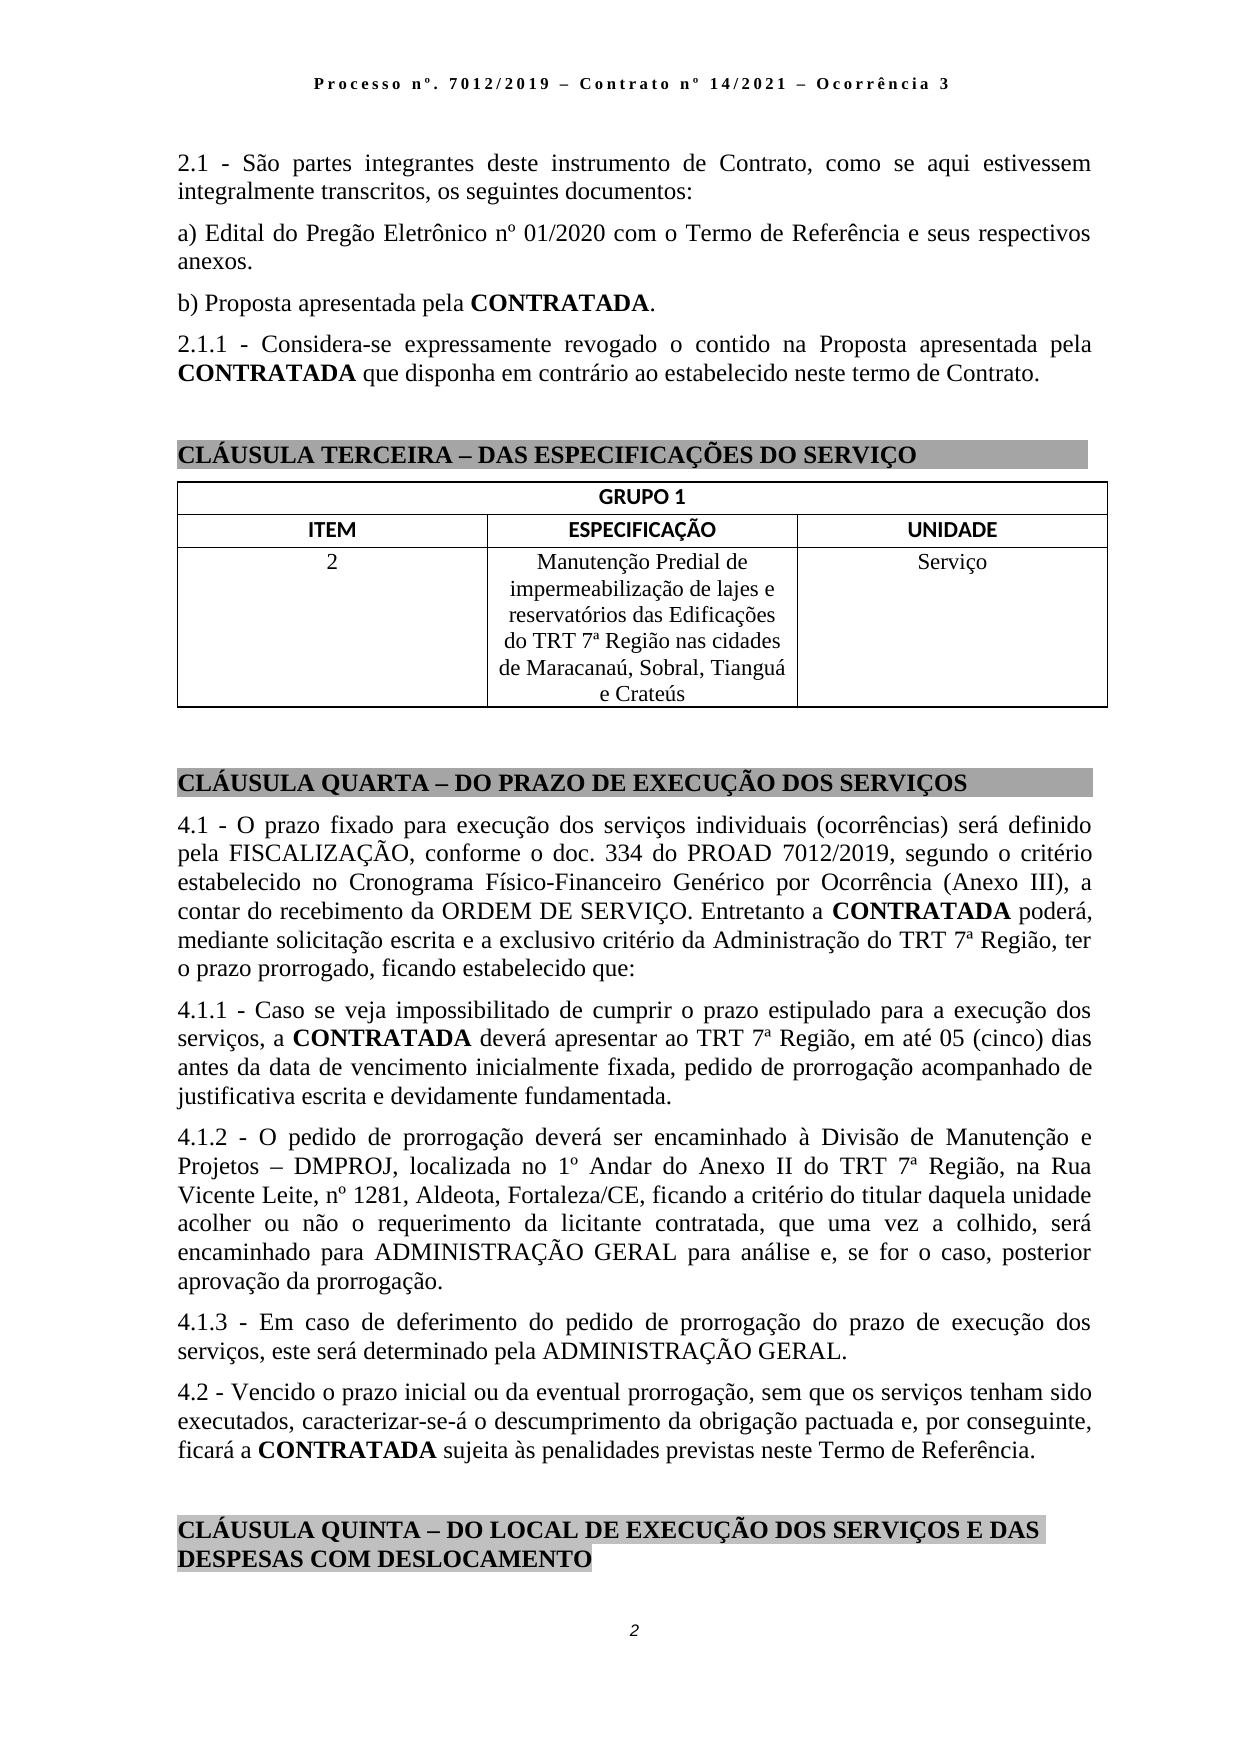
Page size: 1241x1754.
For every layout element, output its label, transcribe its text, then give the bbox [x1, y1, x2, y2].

table_cell Manutenção Predial de impermeabilização de lajes e reservatórios das Edificações do TRT 7ª Região nas cidades de Maracanaú, Sobral, Tianguá e Crateús [488, 548, 797, 706]
text CLÁUSULA QUARTA – DO PRAZO DE EXECUÇÃO DOS SERVIÇOS [177, 768, 1093, 797]
table_header GRUPO 1 [178, 483, 1107, 514]
text a) Edital do Pregão Eletrônico nº 01/2020 com o Termo de Referência e seus respectivos anexos. [177, 218, 1093, 275]
text 4.1.2 - O pedido de prorrogação deverá ser encaminhado à Divisão de Manutenção e Projetos – DMPROJ, localizada no 1º Andar do Anexo II do TRT 7ª Região, na Rua Vicente Leite, nº 1281, Aldeota, Fortaleza/CE, ficando a critério do titular daquela unidade acolher ou não o requerimento da licitante contratada, que uma vez a colhido, será encaminhado para ADMINISTRAÇÃO GERAL para análise e, se for o caso, posterior aprovação da prorrogação. [177, 1122, 1093, 1295]
table_cell ITEM [178, 515, 487, 547]
text 2.1.1 - Considera-se expressamente revogado o contido na Proposta apresentada pela CONTRATADA que disponha em contrário ao estabelecido neste termo de Contrato. [177, 329, 1093, 386]
text 4.1.3 - Em caso de deferimento do pedido de prorrogação do prazo de execução dos serviços, este será determinado pela ADMINISTRAÇÃO GERAL. [177, 1307, 1093, 1365]
text 2.1 - São partes integrantes deste instrumento de Contrato, como se aqui estivessem integralmente transcritos, os seguintes documentos: [177, 148, 1093, 205]
subtitle CLÁUSULA TERCEIRA – DAS ESPECIFICAÇÕES DO SERVIÇO [177, 440, 1088, 469]
text 4.1 - O prazo fixado para execução dos serviços individuais (ocorrências) será definido pela FISCALIZAÇÃO, conforme o doc. 334 do PROAD 7012/2019, segundo o critério estabelecido no Cronograma Físico-Financeiro Genérico por Ocorrência (Anexo III), a contar do recebimento da ORDEM DE SERVIÇO. Entretanto a CONTRATADA poderá, mediante solicitação escrita e a exclusivo critério da Administração do TRT 7ª Região, ter o prazo prorrogado, ficando estabelecido que: [177, 810, 1093, 982]
text b) Proposta apresentada pela CONTRATADA. [177, 288, 1093, 316]
table_cell UNIDADE [798, 515, 1107, 547]
table_cell 2 [178, 548, 487, 706]
table_cell ESPECIFICAÇÃO [488, 515, 797, 547]
table_cell Serviço [798, 548, 1107, 706]
text CLÁUSULA QUINTA – DO LOCAL DE EXECUÇÃO DOS SERVIÇOS E DAS DESPESAS COM DESLOCAMENTO [177, 1515, 1093, 1572]
text 4.2 - Vencido o prazo inicial ou da eventual prorrogação, sem que os serviços tenham sido executados, caracterizar-se-á o descumprimento da obrigação pactuada e, por conseguinte, ficará a CONTRATADA sujeita às penalidades previstas neste Termo de Referência. [177, 1377, 1093, 1463]
text 4.1.1 - Caso se veja impossibilitado de cumprir o prazo estipulado para a execução dos serviços, a CONTRATADA deverá apresentar ao TRT 7ª Região, em até 05 (cinco) dias antes da data de vencimento inicialmente fixada, pedido de prorrogação acompanhado de justificativa escrita e devidamente fundamentada. [177, 995, 1093, 1110]
